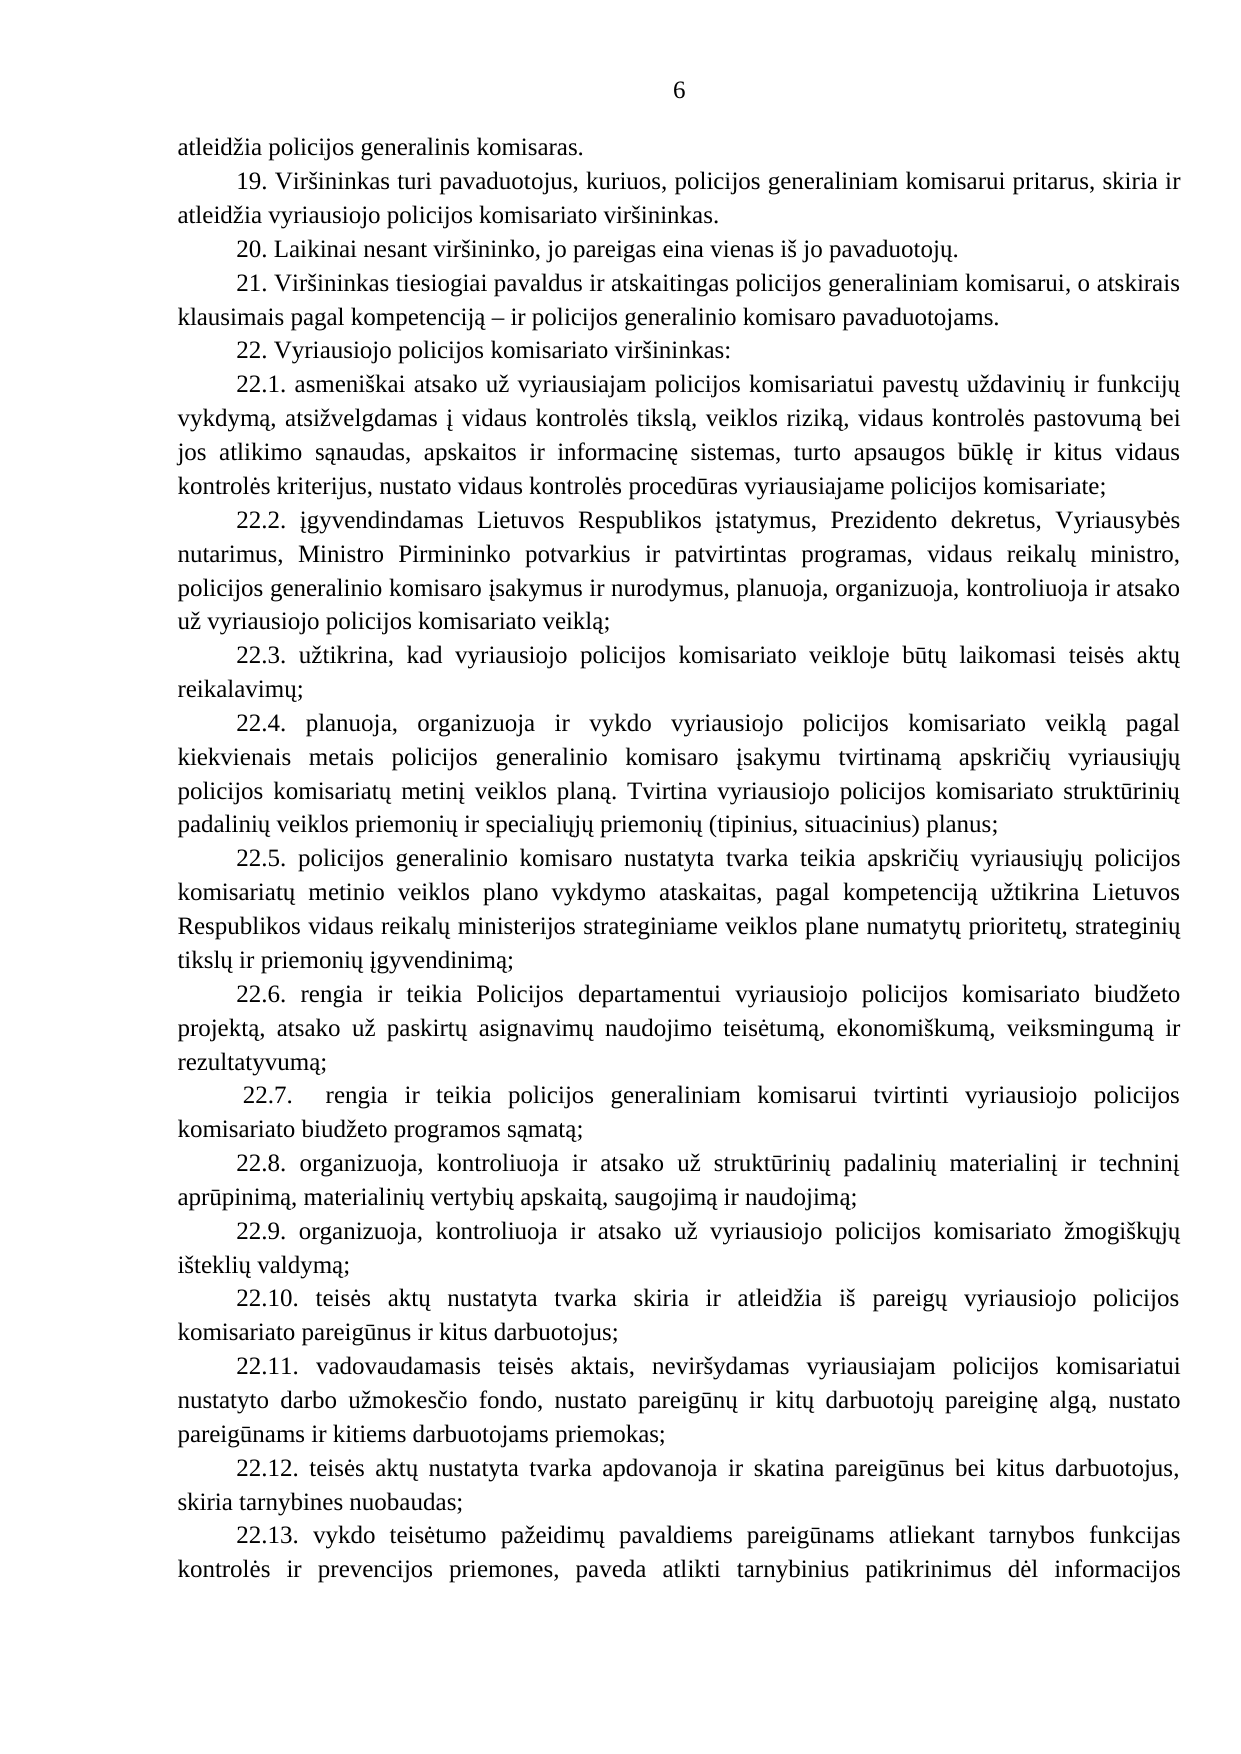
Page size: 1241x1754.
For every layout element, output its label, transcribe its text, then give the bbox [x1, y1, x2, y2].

text 20. Laikinai nesant viršininko, jo pareigas eina vienas iš jo pavaduotojų. [177, 234, 1181, 263]
text 22.6. rengia ir teikia Policijos departamentui vyriausiojo policijos komisariato biudžeto projektą, atsako už paskirtų asignavimų naudojimo teisėtumą, ekonomiškumą, veiksmingumą ir rezultatyvumą; [177, 979, 1181, 1075]
text 22.2. įgyvendindamas Lietuvos Respublikos įstatymus, Prezidento dekretus, Vyriausybės nutarimus, Ministro Pirmininko potvarkius ir patvirtintas programas, vidaus reikalų ministro, policijos generalinio komisaro įsakymus ir nurodymus, planuoja, organizuoja, kontroliuoja ir atsako už vyriausiojo policijos komisariato veiklą; [177, 505, 1181, 635]
text 22.10. teisės aktų nustatyta tvarka skiria ir atleidžia iš pareigų vyriausiojo policijos komisariato pareigūnus ir kitus darbuotojus; [177, 1283, 1181, 1346]
text 22.4. planuoja, organizuoja ir vykdo vyriausiojo policijos komisariato veiklą pagal kiekvienais metais policijos generalinio komisaro įsakymu tvirtinamą apskričių vyriausiųjų policijos komisariatų metinį veiklos planą. Tvirtina vyriausiojo policijos komisariato struktūrinių padalinių veiklos priemonių ir specialiųjų priemonių (tipinius, situacinius) planus; [177, 708, 1181, 838]
text 19. Viršininkas turi pavaduotojus, kuriuos, policijos generaliniam komisarui pritarus, skiria ir atleidžia vyriausiojo policijos komisariato viršininkas. [177, 166, 1181, 229]
text 22.3. užtikrina, kad vyriausiojo policijos komisariato veikloje būtų laikomasi teisės aktų reikalavimų; [177, 640, 1181, 703]
text 22. Vyriausiojo policijos komisariato viršininkas: [177, 336, 1181, 364]
text 22.1. asmeniškai atsako už vyriausiajam policijos komisariatui pavestų uždavinių ir funkcijų vykdymą, atsižvelgdamas į vidaus kontrolės tikslą, veiklos riziką, vidaus kontrolės pastovumą bei jos atlikimo sąnaudas, apskaitos ir informacinę sistemas, turto apsaugos būklę ir kitus vidaus kontrolės kriterijus, nustato vidaus kontrolės procedūras vyriausiajame policijos komisariate; [177, 369, 1181, 500]
text atleidžia policijos generalinis komisaras. [177, 132, 1181, 161]
text 22.12. teisės aktų nustatyta tvarka apdovanoja ir skatina pareigūnus bei kitus darbuotojus, skiria tarnybines nuobaudas; [177, 1453, 1181, 1515]
text 22.13. vykdo teisėtumo pažeidimų pavaldiems pareigūnams atliekant tarnybos funkcijas kontrolės ir prevencijos priemones, paveda atlikti tarnybinius patikrinimus dėl informacijos [177, 1521, 1181, 1583]
text 22.8. organizuoja, kontroliuoja ir atsako už struktūrinių padalinių materialinį ir techninį aprūpinimą, materialinių vertybių apskaitą, saugojimą ir naudojimą; [177, 1148, 1181, 1211]
text 21. Viršininkas tiesiogiai pavaldus ir atskaitingas policijos generaliniam komisarui, o atskirais klausimais pagal kompetenciją – ir policijos generalinio komisaro pavaduotojams. [177, 268, 1181, 331]
text 22.9. organizuoja, kontroliuoja ir atsako už vyriausiojo policijos komisariato žmogiškųjų išteklių valdymą; [177, 1216, 1181, 1278]
text 22.5. policijos generalinio komisaro nustatyta tvarka teikia apskričių vyriausiųjų policijos komisariatų metinio veiklos plano vykdymo ataskaitas, pagal kompetenciją užtikrina Lietuvos Respublikos vidaus reikalų ministerijos strateginiame veiklos plane numatytų prioritetų, strateginių tikslų ir priemonių įgyvendinimą; [177, 843, 1181, 974]
text 22.7. rengia ir teikia policijos generaliniam komisarui tvirtinti vyriausiojo policijos komisariato biudžeto programos sąmatą; [177, 1080, 1181, 1143]
text 22.11. vadovaudamasis teisės aktais, neviršydamas vyriausiajam policijos komisariatui nustatyto darbo užmokesčio fondo, nustato pareigūnų ir kitų darbuotojų pareiginę algą, nustato pareigūnams ir kitiems darbuotojams priemokas; [177, 1351, 1181, 1448]
